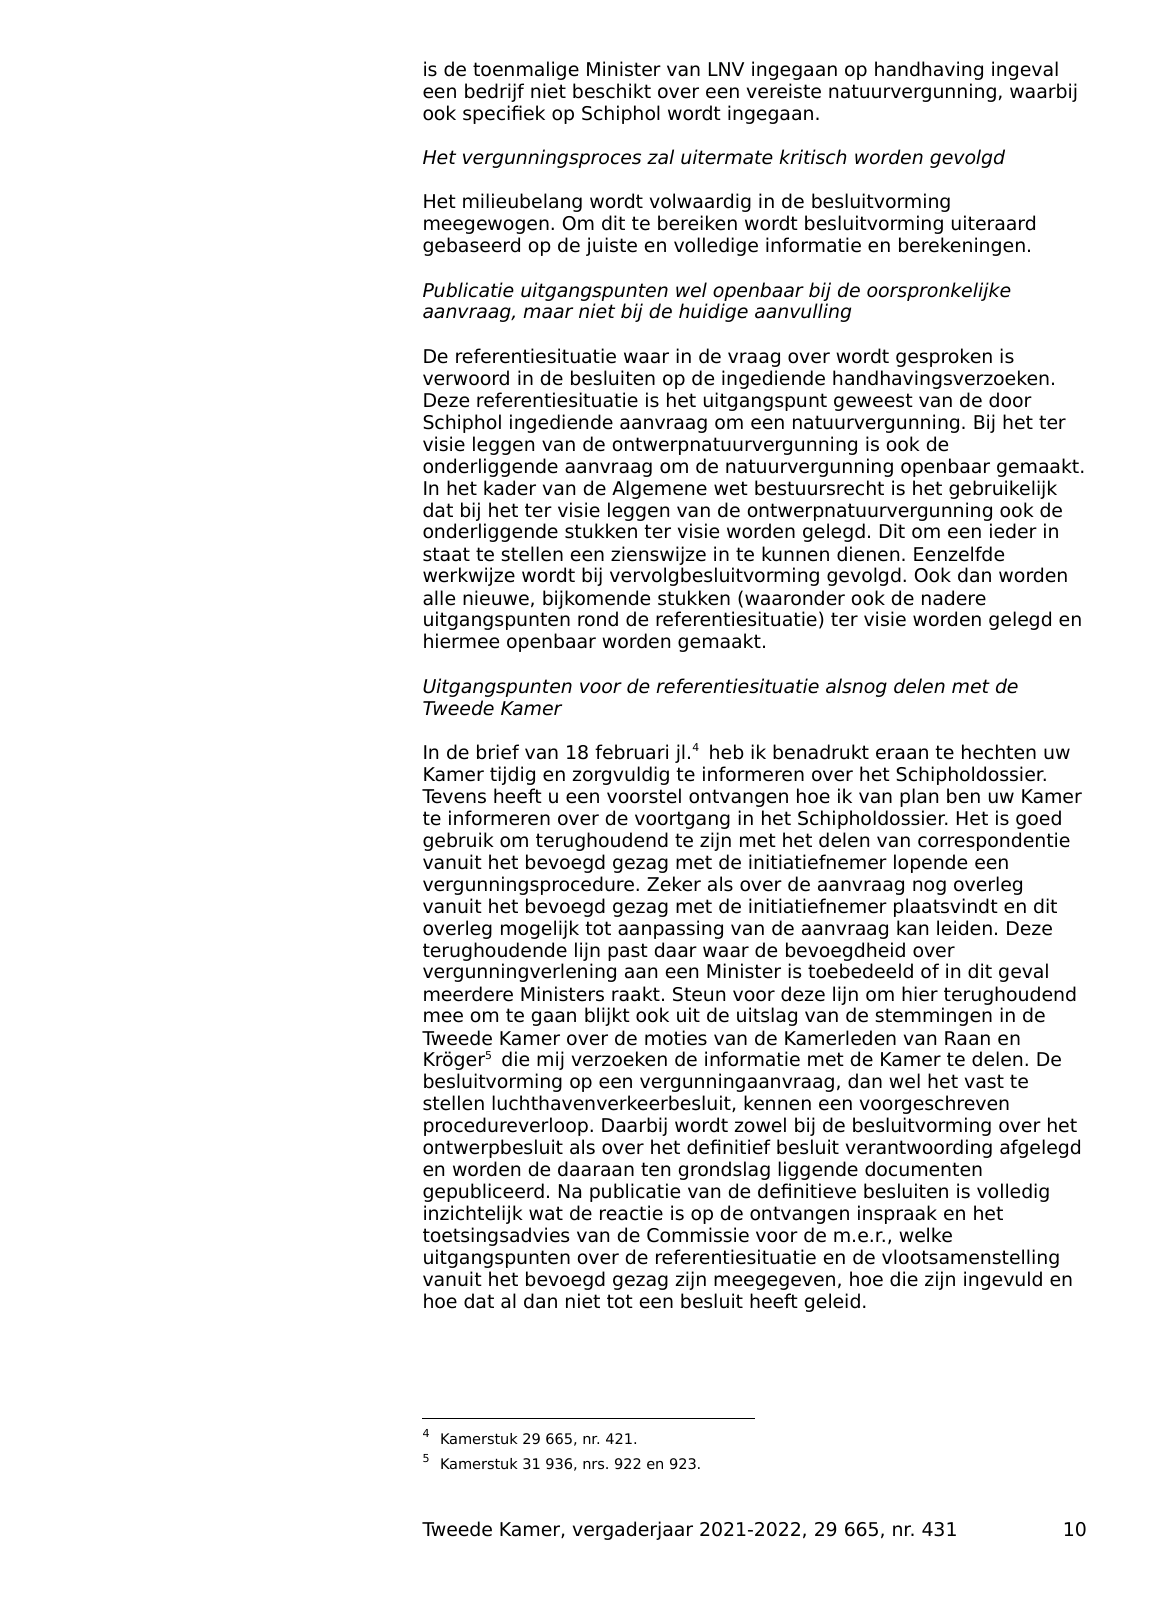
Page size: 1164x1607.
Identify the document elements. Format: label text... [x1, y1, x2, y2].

text De referentiesituatie waar in de vraag over wordt gesproken is verwoord in de besluiten op de ingediende handhavingsverzoeken. Deze referentiesituatie is het uitgangspunt geweest van de door Schiphol ingediende aanvraag om een natuurvergunning. Bij het ter visie leggen van de ontwerpnatuurvergunning is ook de onderliggende aanvraag om de natuurvergunning openbaar gemaakt. In het kader van de Algemene wet bestuursrecht is het gebruikelijk dat bij het ter visie leggen van de ontwerpnatuurvergunning ook de onderliggende stukken ter visie worden gelegd. Dit om een ieder in staat te stellen een zienswijze in te kunnen dienen. Eenzelfde werkwijze wordt bij vervolgbesluitvorming gevolgd. Ook dan worden alle nieuwe, bijkomende stukken (waaronder ook de nadere uitgangspunten rond de referentiesituatie) ter visie worden gelegd en hiermee openbaar worden gemaakt. [422, 346, 1087, 653]
text Kamerstuk 31 936, nrs. 922 en 923. [422, 1452, 1087, 1474]
text Kamerstuk 29 665, nr. 421. [422, 1427, 1087, 1449]
subtitle Publicatie uitgangspunten wel openbaar bij de oorspronkelijke aanvraag, maar niet bij de huidige aanvulling [422, 279, 1087, 323]
text Het milieubelang wordt volwaardig in de besluitvorming meegewogen. Om dit te bereiken wordt besluitvorming uiteraard gebaseerd op de juiste en volledige informatie en berekeningen. [422, 191, 1087, 257]
subtitle Het vergunningsproces zal uitermate kritisch worden gevolgd [422, 147, 1087, 169]
subtitle Uitgangspunten voor de referentiesituatie alsnog delen met de Tweede Kamer [422, 676, 1087, 719]
text Op dit moment loopt een vergunningprocedure in het kader van de Wet natuurbescherming. Het doel van die vergunningprocedure is om de bestaande situatie vanuit het oogpunt van de Wet natuurbescherming te legaliseren. In de brief van 16 december 2021 is de toenmalige Minister van LNV ingegaan op handhaving ingeval een bedrijf niet beschikt over een vereiste natuurvergunning, waarbij ook specifiek op Schiphol wordt ingegaan. [422, 59, 1087, 125]
text In de brief van 18 februari jl. heb ik benadrukt eraan te hechten uw Kamer tijdig en zorgvuldig te informeren over het Schipholdossier. Tevens heeft u een voorstel ontvangen hoe ik van plan ben uw Kamer te informeren over de voortgang in het Schipholdossier. Het is goed gebruik om terughoudend te zijn met het delen van correspondentie vanuit het bevoegd gezag met de initiatiefnemer lopende een vergunningsprocedure. Zeker als over de aanvraag nog overleg vanuit het bevoegd gezag met de initiatiefnemer plaatsvindt en dit overleg mogelijk tot aanpassing van de aanvraag kan leiden. Deze terughoudende lijn past daar waar de bevoegdheid over vergunningverlening aan een Minister is toebedeeld of in dit geval meerdere Ministers raakt. Steun voor deze lijn om hier terughoudend mee om te gaan blijkt ook uit de uitslag van de stemmingen in de Tweede Kamer over de moties van de Kamerleden van Raan en Kröger die mij verzoeken de informatie met de Kamer te delen. De besluitvorming op een vergunningaanvraag, dan wel het vast te stellen luchthavenverkeerbesluit, kennen een voorgeschreven procedureverloop. Daarbij wordt zowel bij de besluitvorming over het ontwerpbesluit als over het definitief besluit verantwoording afgelegd en worden de daaraan ten grondslag liggende documenten gepubliceerd. Na publicatie van de definitieve besluiten is volledig inzichtelijk wat de reactie is op de ontvangen inspraak en het toetsingsadvies van de Commissie voor de m.e.r., welke uitgangspunten over de referentiesituatie en de vlootsamenstelling vanuit het bevoegd gezag zijn meegegeven, hoe die zijn ingevuld en hoe dat al dan niet tot een besluit heeft geleid. [422, 742, 1087, 1313]
